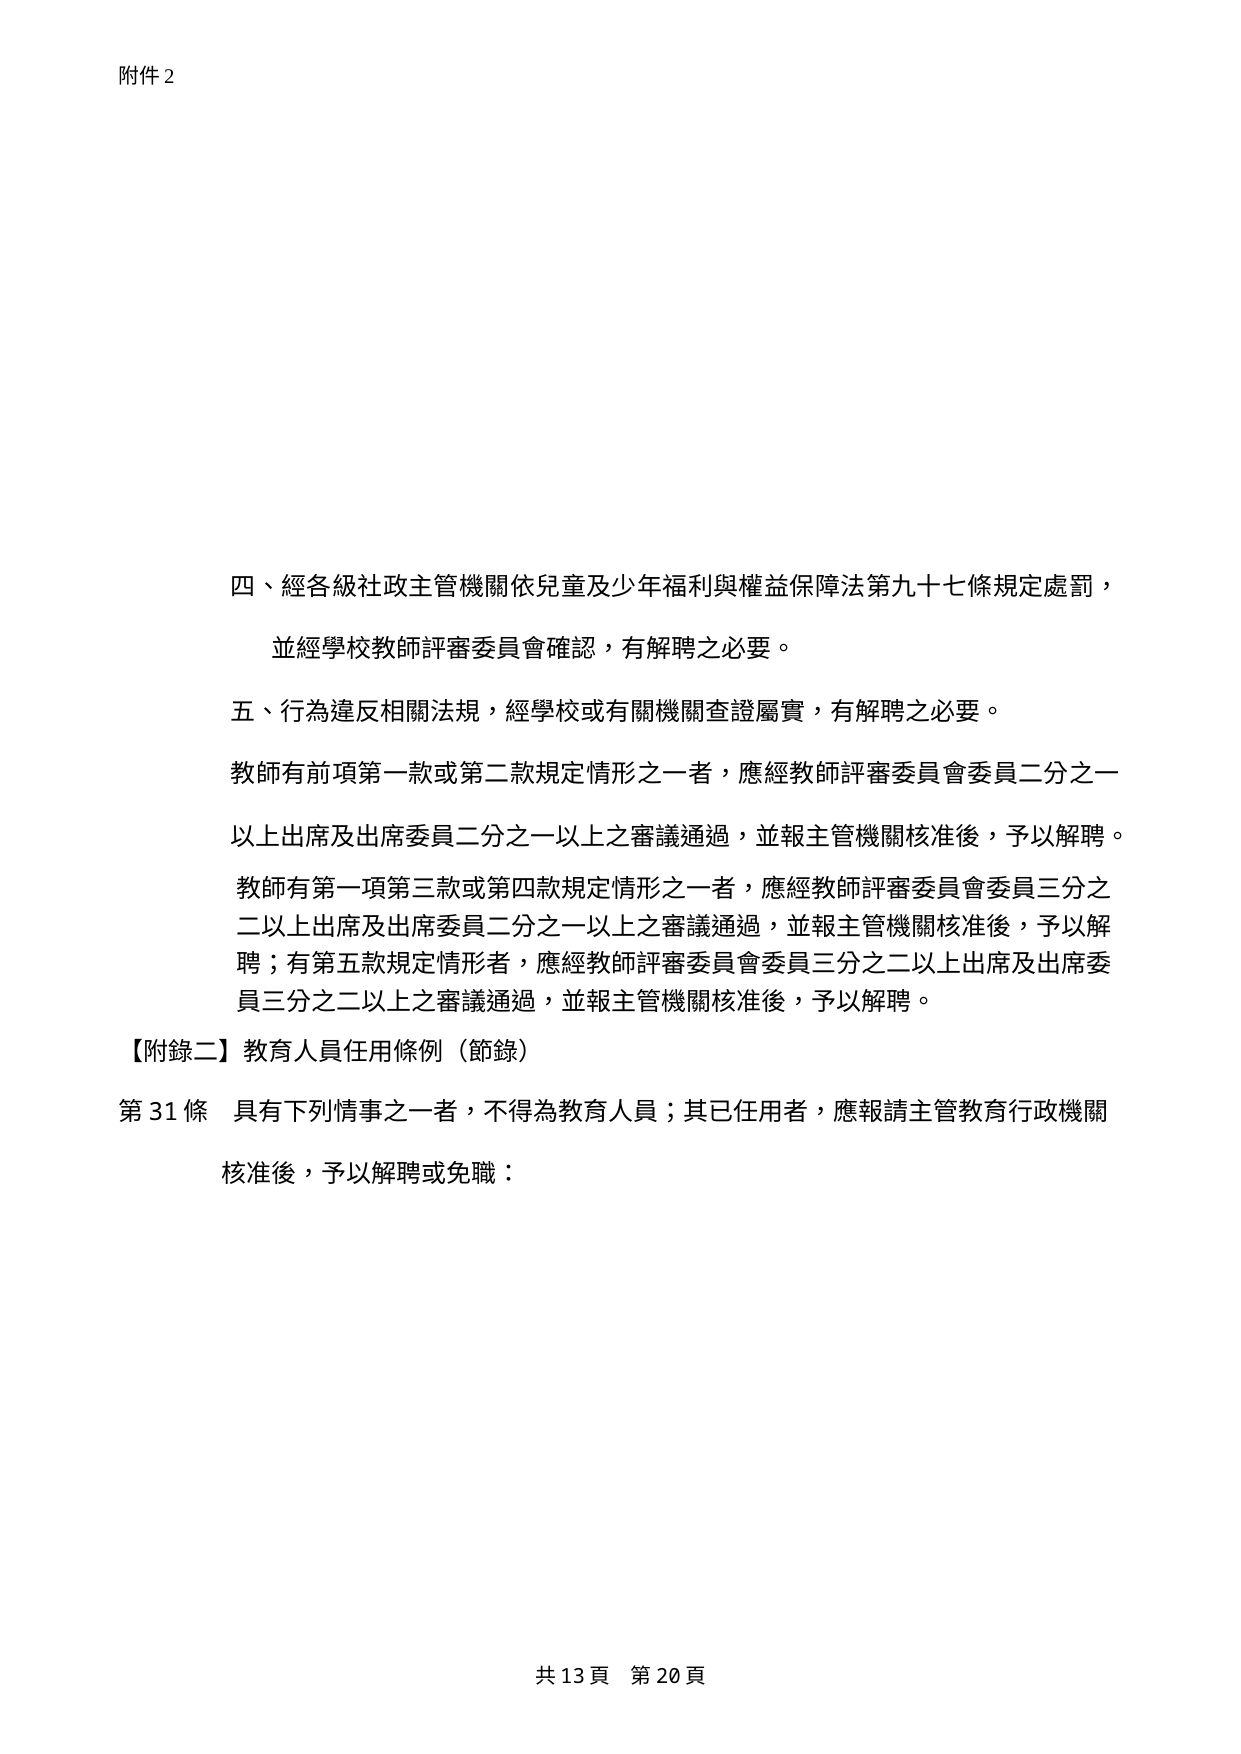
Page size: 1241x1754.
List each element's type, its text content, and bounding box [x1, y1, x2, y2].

text 【附錄二】教育人員任用條例（節錄） [118, 1030, 1122, 1068]
text 四、經各級社政主管機關依兒童及少年福利與權益保障法第九十七條規定處罰，並經學校教師評審委員會確認，有解聘之必要。 [230, 543, 1122, 668]
text 五、行為違反相關法規，經學校或有關機關查證屬實，有解聘之必要。 [230, 668, 1122, 730]
text 教師有前項第一款或第二款規定情形之一者，應經教師評審委員會委員二分之一以上出席及出席委員二分之一以上之審議通過，並報主管機關核准後，予以解聘。 [230, 730, 1122, 855]
text 教師有第一項第三款或第四款規定情形之一者，應經教師評審委員會委員三分之二以上出席及出席委員二分之一以上之審議通過，並報主管機關核准後，予以解聘；有第五款規定情形者，應經教師評審委員會委員三分之二以上出席及出席委員三分之二以上之審議通過，並報主管機關核准後，予以解聘。 [236, 868, 1122, 1018]
text 第31條 具有下列情事之一者，不得為教育人員；其已任用者，應報請主管教育行政機關核准後，予以解聘或免職： [118, 1068, 1122, 1193]
